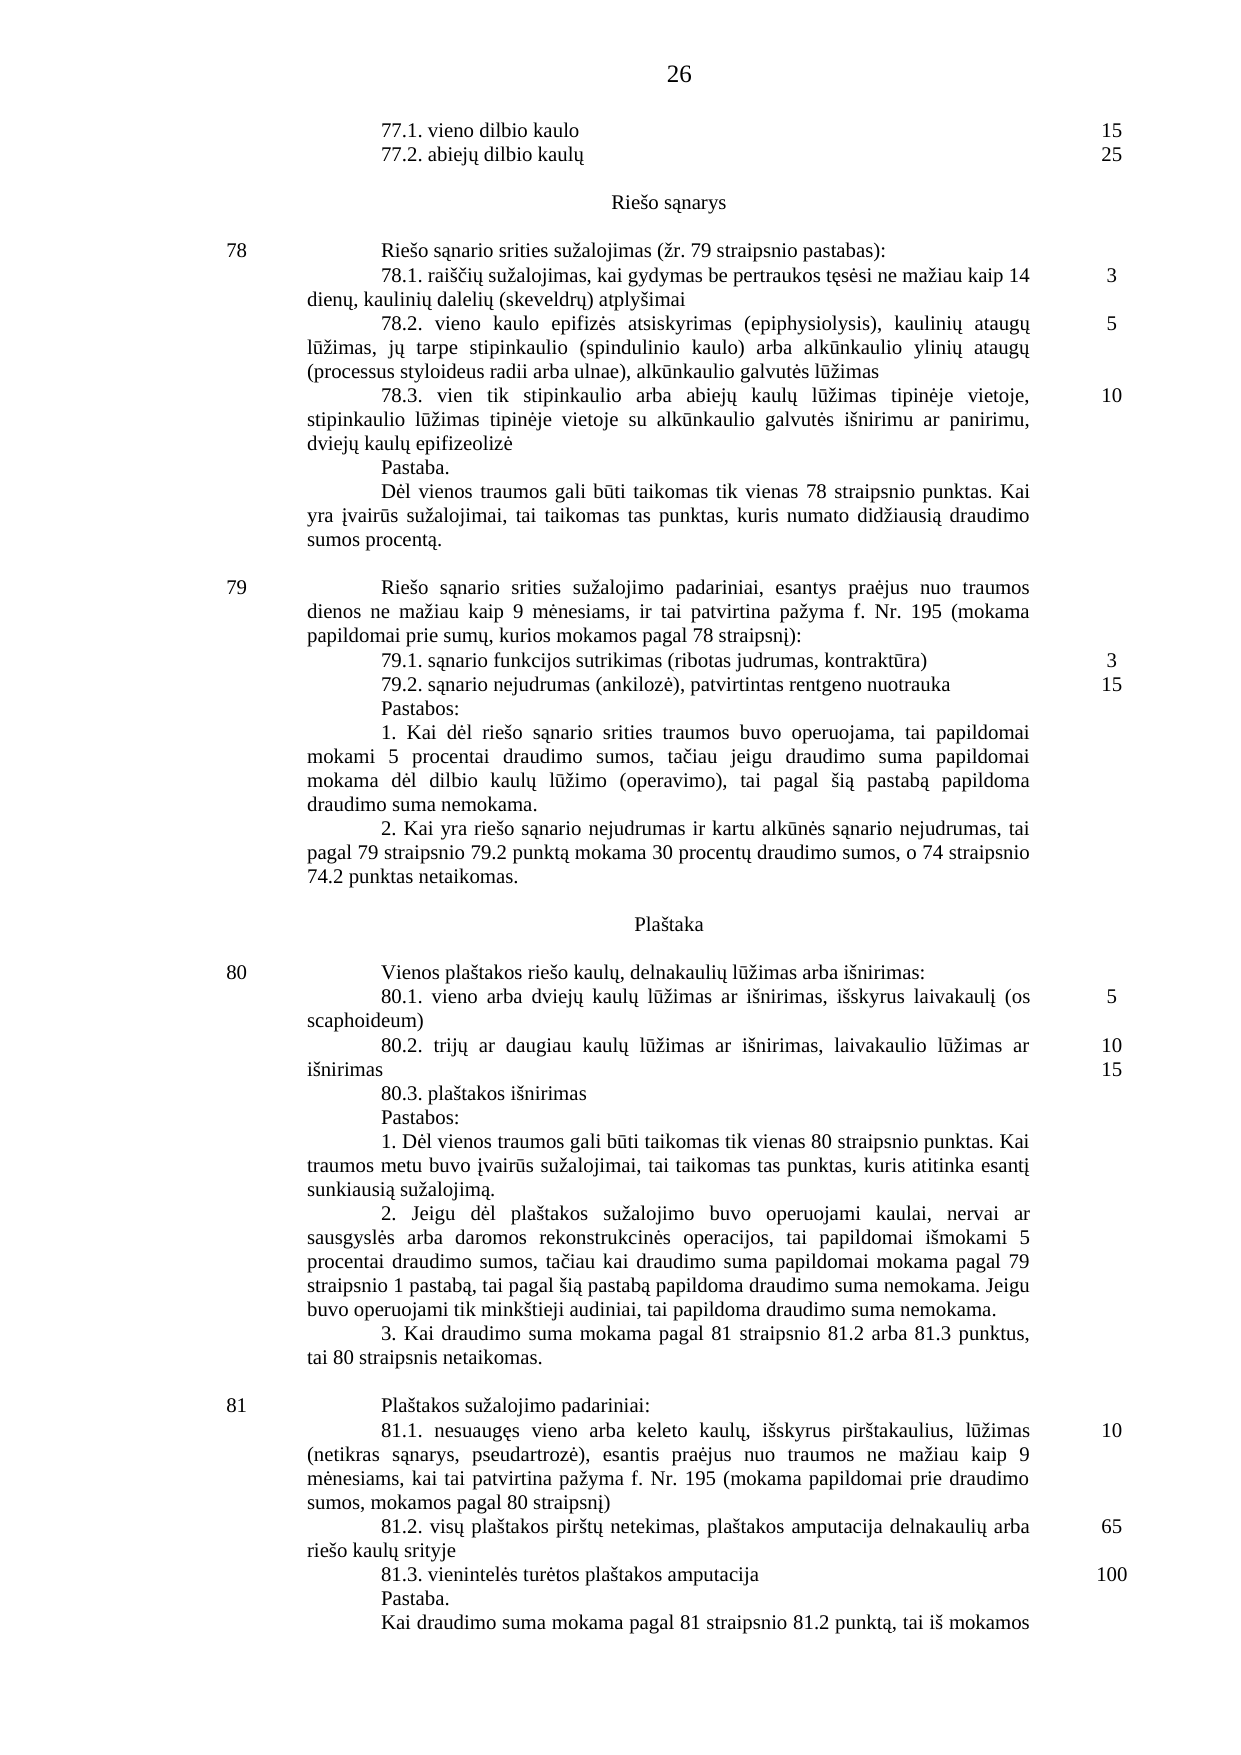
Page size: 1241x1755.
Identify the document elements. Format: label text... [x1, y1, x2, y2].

table_cell 10 65 100 [1042, 1394, 1181, 1634]
table_cell 3 5 10 [1042, 239, 1181, 575]
table_cell 79 [177, 575, 296, 912]
table_cell 15 25 [1042, 118, 1181, 190]
table_cell [177, 190, 296, 238]
table_cell 77.1. vieno dilbio kaulo 77.2. abiejų dilbio kaulų [296, 118, 1042, 190]
table_cell 78 [177, 239, 296, 575]
table_cell [1042, 190, 1181, 238]
table_cell Riešo sąnarys [296, 190, 1042, 238]
table_cell [1042, 912, 1181, 960]
table_cell 80 [177, 960, 296, 1393]
table_cell [177, 118, 296, 190]
table_cell Vienos plaštakos riešo kaulų, delnakaulių lūžimas arba išnirimas: 80.1. vieno arba dviejų kaulų lūžimas ar išnirimas, išskyrus laivakaulį (os scaphoideum) 80.2. trijų ar daugiau kaulų lūžimas ar išnirimas, laivakaulio lūžimas ar išnirimas 80.3. plaštakos išnirimas Pastabos: 1. Dėl vienos traumos gali būti taikomas tik vienas 80 straipsnio punktas. Kai traumos metu buvo įvairūs sužalojimai, tai taikomas tas punktas, kuris atitinka esantį sunkiausią sužalojimą. 2. Jeigu dėl plaštakos sužalojimo buvo operuojami kaulai, nervai ar sausgyslės arba daromos rekonstrukcinės operacijos, tai papildomai išmokami 5 procentai draudimo sumos, tačiau kai draudimo suma papildomai mokama pagal 79 straipsnio 1 pastabą, tai pagal šią pastabą papildoma draudimo suma nemokama. Jeigu buvo operuojami tik minkštieji audiniai, tai papildoma draudimo suma nemokama. 3. Kai draudimo suma mokama pagal 81 straipsnio 81.2 arba 81.3 punktus, tai 80 straipsnis netaikomas. [296, 960, 1042, 1393]
table_cell 3 15 [1042, 575, 1181, 912]
table_cell Riešo sąnario srities sužalojimo padariniai, esantys praėjus nuo traumos dienos ne mažiau kaip 9 mėnesiams, ir tai patvirtina pažyma f. Nr. 195 (mokama papildomai prie sumų, kurios mokamos pagal 78 straipsnį): 79.1. sąnario funkcijos sutrikimas (ribotas judrumas, kontraktūra) 79.2. sąnario nejudrumas (ankilozė), patvirtintas rentgeno nuotrauka Pastabos: 1. Kai dėl riešo sąnario srities traumos buvo operuojama, tai papildomai mokami 5 procentai draudimo sumos, tačiau jeigu draudimo suma papildomai mokama dėl dilbio kaulų lūžimo (operavimo), tai pagal šią pastabą papildoma draudimo suma nemokama. 2. Kai yra riešo sąnario nejudrumas ir kartu alkūnės sąnario nejudrumas, tai pagal 79 straipsnio 79.2 punktą mokama 30 procentų draudimo sumos, o 74 straipsnio 74.2 punktas netaikomas. [296, 575, 1042, 912]
table_cell 81 [177, 1394, 296, 1634]
table_cell Plaštakos sužalojimo padariniai: 81.1. nesuaugęs vieno arba keleto kaulų, išskyrus pirštakaulius, lūžimas (netikras sąnarys, pseudartrozė), esantis praėjus nuo traumos ne mažiau kaip 9 mėnesiams, kai tai patvirtina pažyma f. Nr. 195 (mokama papildomai prie draudimo sumos, mokamos pagal 80 straipsnį) 81.2. visų plaštakos pirštų netekimas, plaštakos amputacija delnakaulių arba riešo kaulų srityje 81.3. vienintelės turėtos plaštakos amputacija Pastaba. Kai draudimo suma mokama pagal 81 straipsnio 81.2 punktą, tai iš mokamos [296, 1394, 1042, 1634]
table_cell [177, 912, 296, 960]
table_cell Plaštaka [296, 912, 1042, 960]
table_cell 5 10 15 [1042, 960, 1181, 1393]
table_cell Riešo sąnario srities sužalojimas (žr. 79 straipsnio pastabas): 78.1. raiščių sužalojimas, kai gydymas be pertraukos tęsėsi ne mažiau kaip 14 dienų, kaulinių dalelių (skeveldrų) atplyšimai 78.2. vieno kaulo epifizės atsiskyrimas (epiphysiolysis), kaulinių ataugų lūžimas, jų tarpe stipinkaulio (spindulinio kaulo) arba alkūnkaulio ylinių ataugų (processus styloideus radii arba ulnae), alkūnkaulio galvutės lūžimas 78.3. vien tik stipinkaulio arba abiejų kaulų lūžimas tipinėje vietoje, stipinkaulio lūžimas tipinėje vietoje su alkūnkaulio galvutės išnirimu ar panirimu, dviejų kaulų epifizeolizė Pastaba. Dėl vienos traumos gali būti taikomas tik vienas 78 straipsnio punktas. Kai yra įvairūs sužalojimai, tai taikomas tas punktas, kuris numato didžiausią draudimo sumos procentą. [296, 239, 1042, 575]
